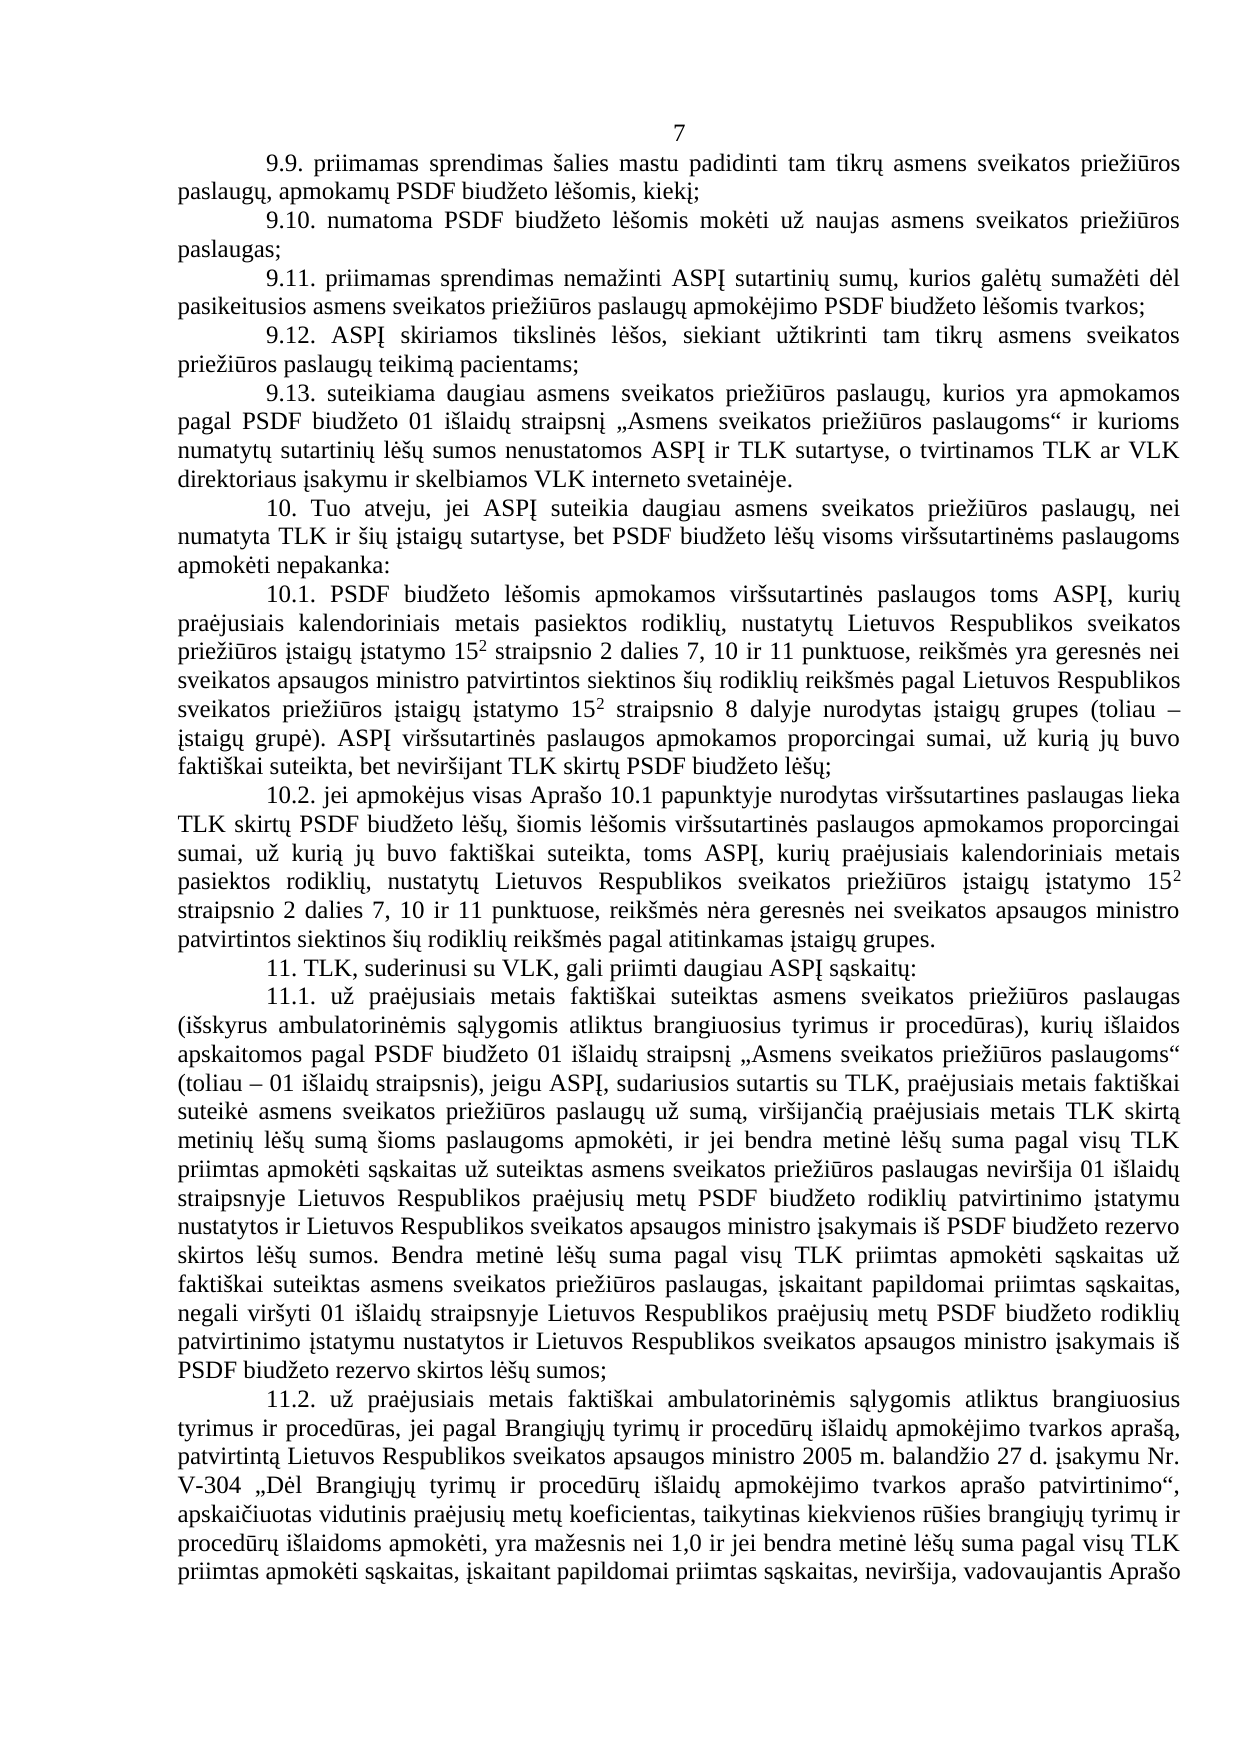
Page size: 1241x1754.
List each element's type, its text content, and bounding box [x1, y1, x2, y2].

text 11. TLK, suderinusi su VLK, gali priimti daugiau ASPĮ sąskaitų: [177, 953, 1181, 981]
text 9.12. ASPĮ skiriamos tikslinės lėšos, siekiant užtikrinti tam tikrų asmens sveikatos priežiūros paslaugų teikimą pacientams; [177, 320, 1181, 378]
text 9.9. priimamas sprendimas šalies mastu padidinti tam tikrų asmens sveikatos priežiūros paslaugų, apmokamų PSDF biudžeto lėšomis, kiekį; [177, 148, 1181, 205]
text 10.2. jei apmokėjus visas Aprašo 10.1 papunktyje nurodytas viršsutartines paslaugas lieka TLK skirtų PSDF biudžeto lėšų, šiomis lėšomis viršsutartinės paslaugos apmokamos proporcingai sumai, už kurią jų buvo faktiškai suteikta, toms ASPĮ, kurių praėjusiais kalendoriniais metais pasiektos rodiklių, nustatytų Lietuvos Respublikos sveikatos priežiūros įstaigų įstatymo 152 straipsnio 2 dalies 7, 10 ir 11 punktuose, reikšmės nėra geresnės nei sveikatos apsaugos ministro patvirtintos siektinos šių rodiklių reikšmės pagal atitinkamas įstaigų grupes. [177, 780, 1181, 953]
text 9.10. numatoma PSDF biudžeto lėšomis mokėti už naujas asmens sveikatos priežiūros paslaugas; [177, 205, 1181, 263]
text 9.11. priimamas sprendimas nemažinti ASPĮ sutartinių sumų, kurios galėtų sumažėti dėl pasikeitusios asmens sveikatos priežiūros paslaugų apmokėjimo PSDF biudžeto lėšomis tvarkos; [177, 263, 1181, 320]
text 9.13. suteikiama daugiau asmens sveikatos priežiūros paslaugų, kurios yra apmokamos pagal PSDF biudžeto 01 išlaidų straipsnį „Asmens sveikatos priežiūros paslaugoms“ ir kurioms numatytų sutartinių lėšų sumos nenustatomos ASPĮ ir TLK sutartyse, o tvirtinamos TLK ar VLK direktoriaus įsakymu ir skelbiamos VLK interneto svetainėje. [177, 378, 1181, 493]
text 11.1. už praėjusiais metais faktiškai suteiktas asmens sveikatos priežiūros paslaugas (išskyrus ambulatorinėmis sąlygomis atliktus brangiuosius tyrimus ir procedūras), kurių išlaidos apskaitomos pagal PSDF biudžeto 01 išlaidų straipsnį „Asmens sveikatos priežiūros paslaugoms“ (toliau – 01 išlaidų straipsnis), jeigu ASPĮ, sudariusios sutartis su TLK, praėjusiais metais faktiškai suteikė asmens sveikatos priežiūros paslaugų už sumą, viršijančią praėjusiais metais TLK skirtą metinių lėšų sumą šioms paslaugoms apmokėti, ir jei bendra metinė lėšų suma pagal visų TLK priimtas apmokėti sąskaitas už suteiktas asmens sveikatos priežiūros paslaugas neviršija 01 išlaidų straipsnyje Lietuvos Respublikos praėjusių metų PSDF biudžeto rodiklių patvirtinimo įstatymu nustatytos ir Lietuvos Respublikos sveikatos apsaugos ministro įsakymais iš PSDF biudžeto rezervo skirtos lėšų sumos. Bendra metinė lėšų suma pagal visų TLK priimtas apmokėti sąskaitas už faktiškai suteiktas asmens sveikatos priežiūros paslaugas, įskaitant papildomai priimtas sąskaitas, negali viršyti 01 išlaidų straipsnyje Lietuvos Respublikos praėjusių metų PSDF biudžeto rodiklių patvirtinimo įstatymu nustatytos ir Lietuvos Respublikos sveikatos apsaugos ministro įsakymais iš PSDF biudžeto rezervo skirtos lėšų sumos; [177, 981, 1181, 1384]
text 10.1. PSDF biudžeto lėšomis apmokamos viršsutartinės paslaugos toms ASPĮ, kurių praėjusiais kalendoriniais metais pasiektos rodiklių, nustatytų Lietuvos Respublikos sveikatos priežiūros įstaigų įstatymo 152 straipsnio 2 dalies 7, 10 ir 11 punktuose, reikšmės yra geresnės nei sveikatos apsaugos ministro patvirtintos siektinos šių rodiklių reikšmės pagal Lietuvos Respublikos sveikatos priežiūros įstaigų įstatymo 152 straipsnio 8 dalyje nurodytas įstaigų grupes (toliau – įstaigų grupė). ASPĮ viršsutartinės paslaugos apmokamos proporcingai sumai, už kurią jų buvo faktiškai suteikta, bet neviršijant TLK skirtų PSDF biudžeto lėšų; [177, 579, 1181, 780]
text 11.2. už praėjusiais metais faktiškai ambulatorinėmis sąlygomis atliktus brangiuosius tyrimus ir procedūras, jei pagal Brangiųjų tyrimų ir procedūrų išlaidų apmokėjimo tvarkos aprašą, patvirtintą Lietuvos Respublikos sveikatos apsaugos ministro 2005 m. balandžio 27 d. įsakymu Nr. V-304 „Dėl Brangiųjų tyrimų ir procedūrų išlaidų apmokėjimo tvarkos aprašo patvirtinimo“, apskaičiuotas vidutinis praėjusių metų koeficientas, taikytinas kiekvienos rūšies brangiųjų tyrimų ir procedūrų išlaidoms apmokėti, yra mažesnis nei 1,0 ir jei bendra metinė lėšų suma pagal visų TLK priimtas apmokėti sąskaitas, įskaitant papildomai priimtas sąskaitas, neviršija, vadovaujantis Aprašo [177, 1384, 1181, 1585]
text 10. Tuo atveju, jei ASPĮ suteikia daugiau asmens sveikatos priežiūros paslaugų, nei numatyta TLK ir šių įstaigų sutartyse, bet PSDF biudžeto lėšų visoms viršsutartinėms paslaugoms apmokėti nepakanka: [177, 493, 1181, 579]
